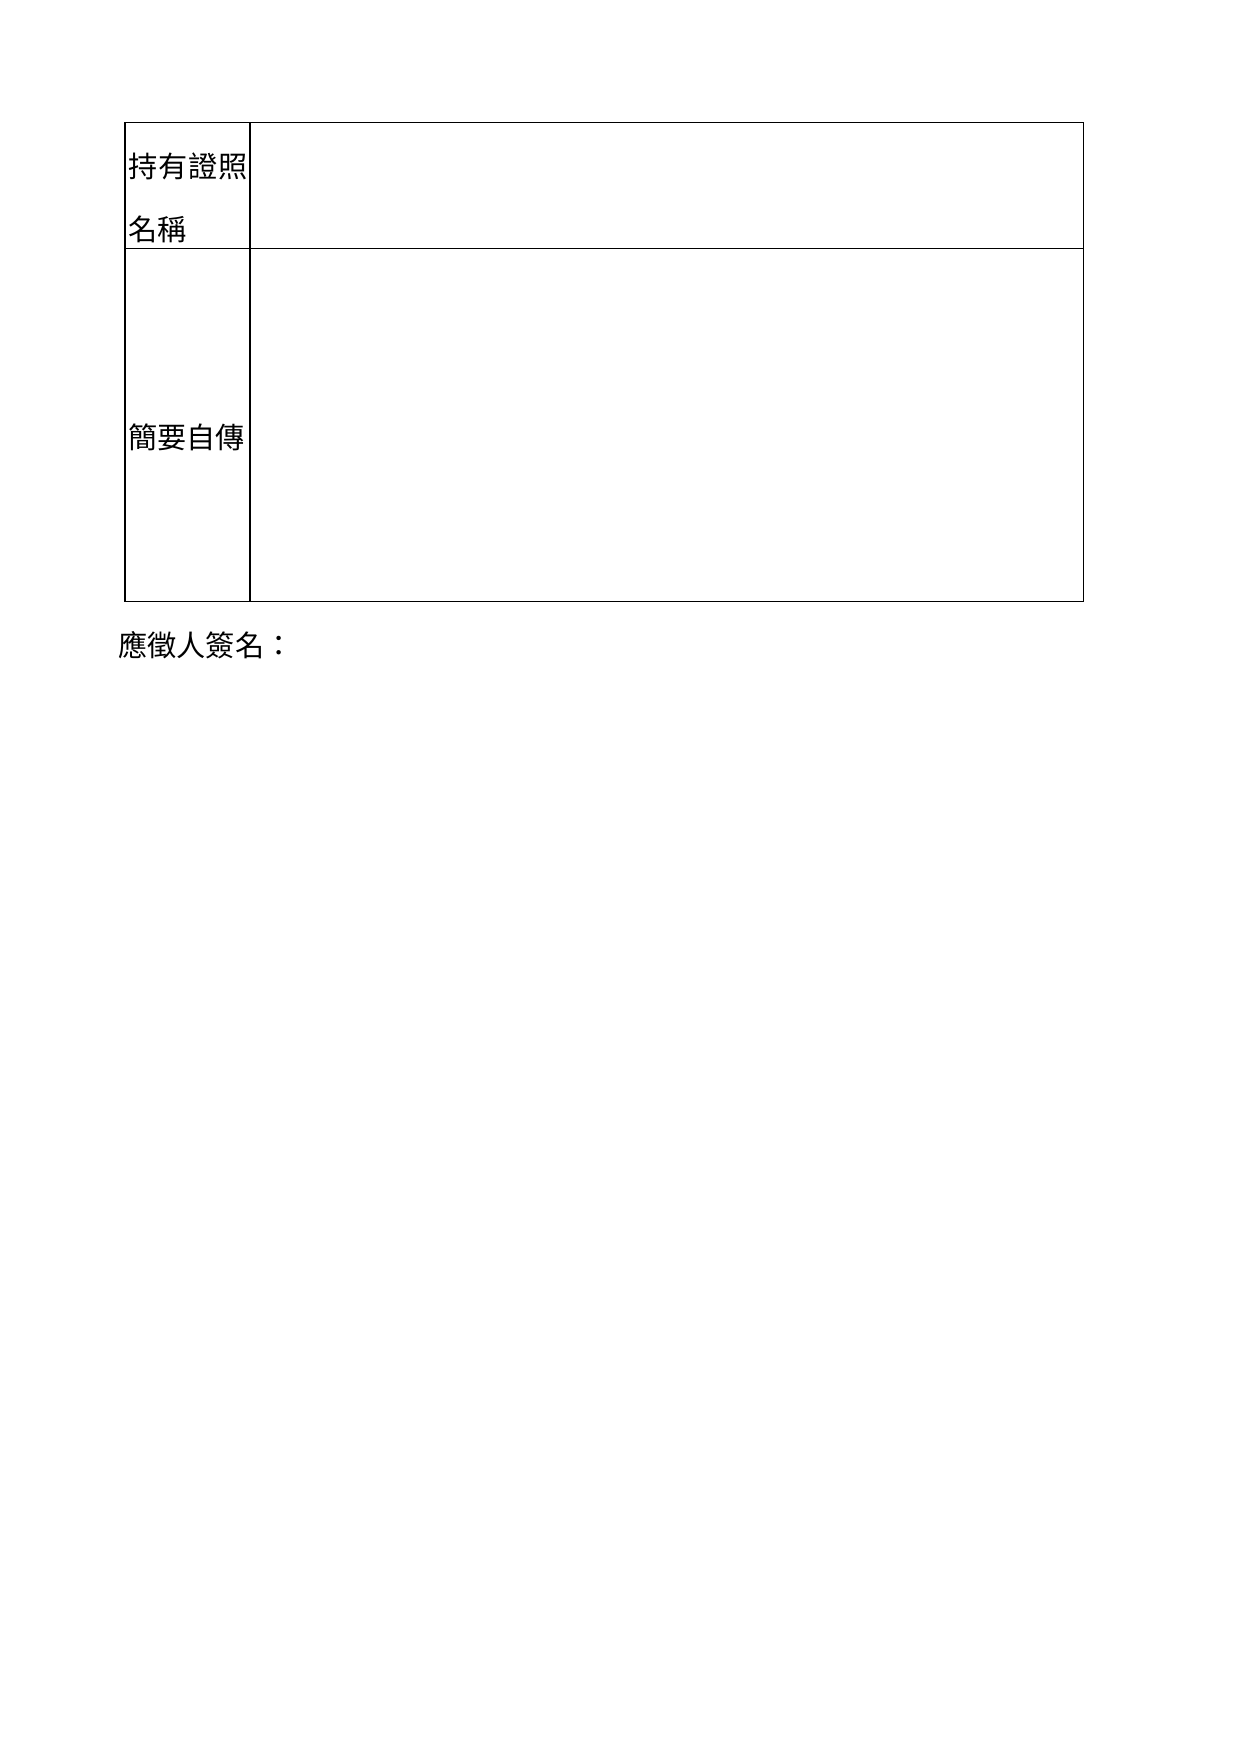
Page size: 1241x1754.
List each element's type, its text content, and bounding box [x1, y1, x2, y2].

table_cell 簡要自傳 [126, 249, 249, 601]
table_cell [251, 249, 1083, 601]
table_cell [251, 123, 1083, 248]
table_cell 持有證照名稱 [126, 123, 249, 248]
text 應徵人簽名： [118, 602, 1122, 665]
